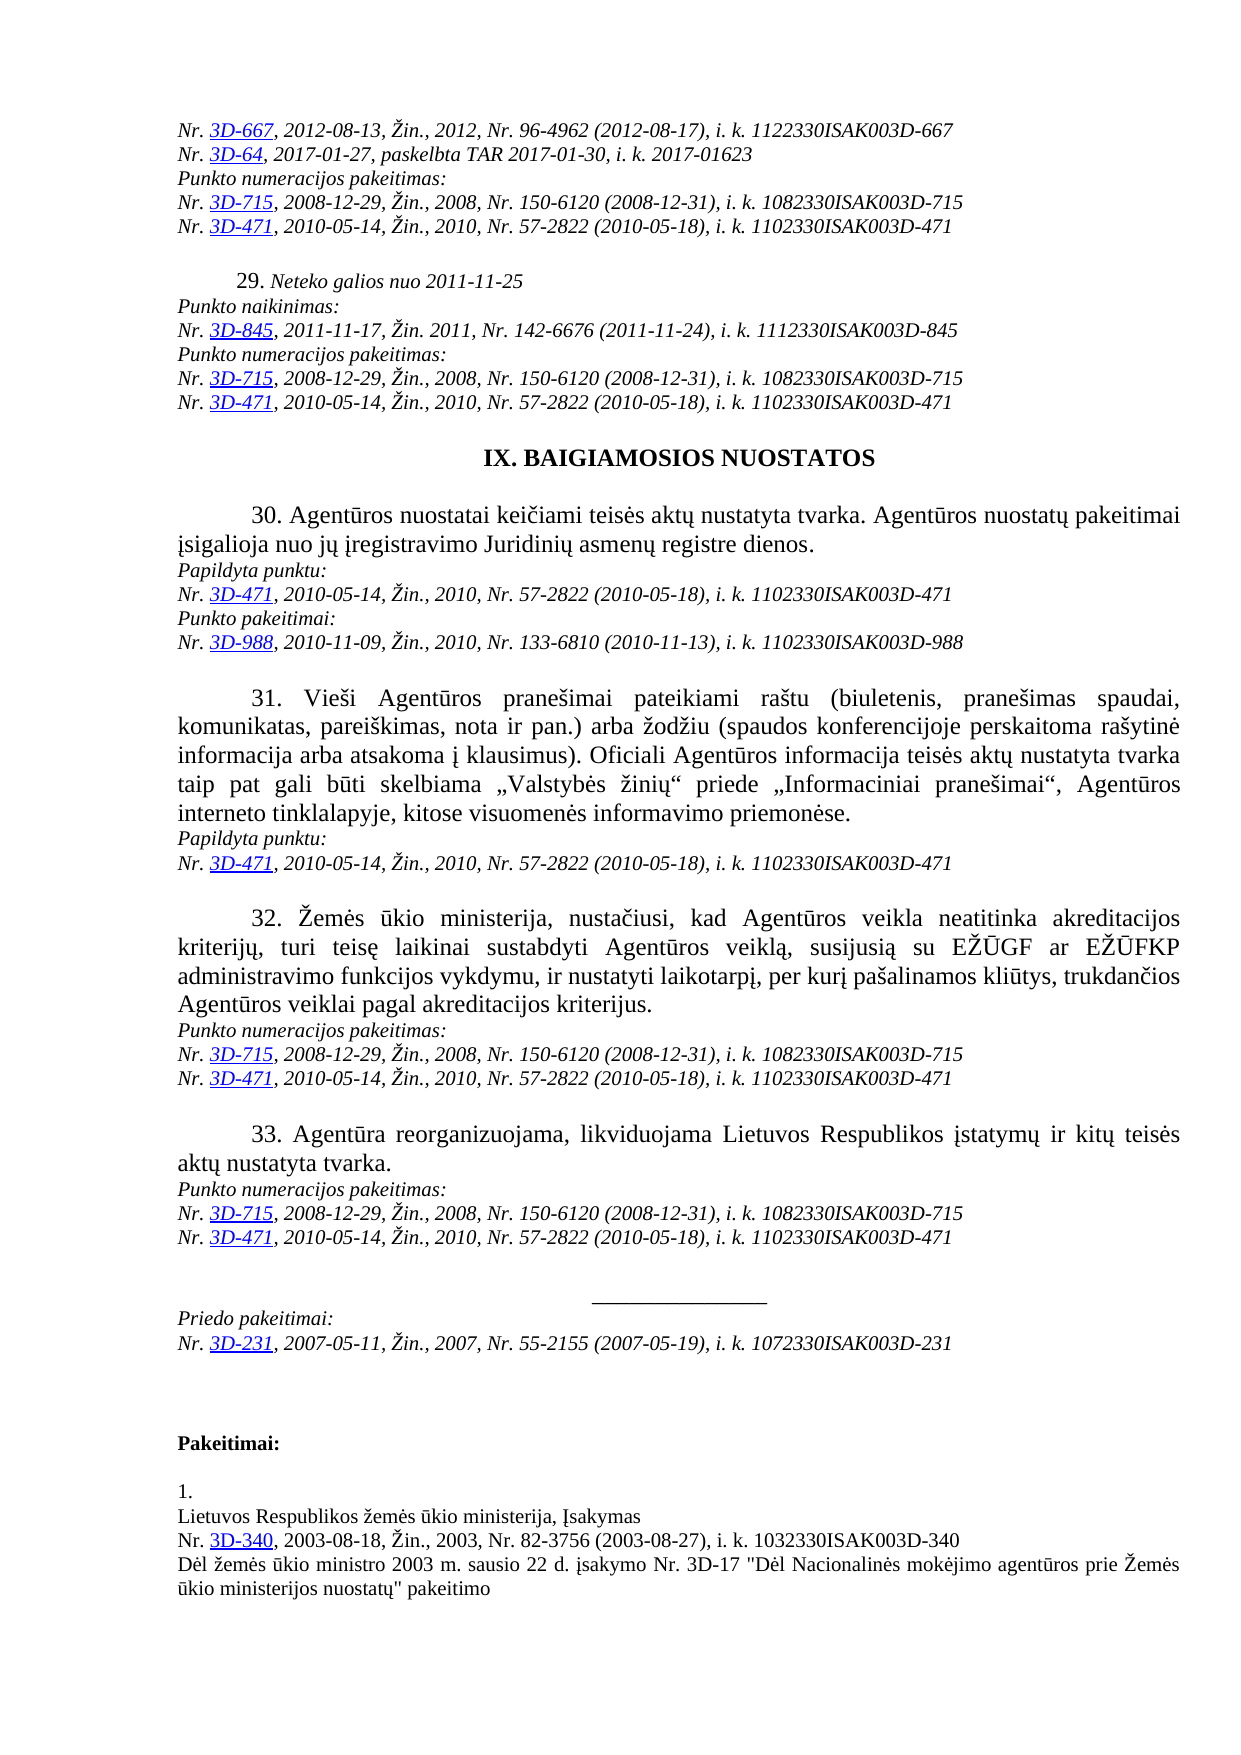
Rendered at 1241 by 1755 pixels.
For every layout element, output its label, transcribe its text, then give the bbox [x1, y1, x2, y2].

text Nr. 3D-988, 2010-11-09, Žin., 2010, Nr. 133-6810 (2010-11-13), i. k. 1102330ISAK003D-988 [177, 630, 1181, 654]
text Nr. 3D-340, 2003-08-18, Žin., 2003, Nr. 82-3756 (2003-08-27), i. k. 1032330ISAK003D-340 [177, 1528, 1181, 1552]
text Nr. 3D-471, 2010-05-14, Žin., 2010, Nr. 57-2822 (2010-05-18), i. k. 1102330ISAK003D-471 [177, 1066, 1181, 1090]
text Papildyta punktu: [177, 826, 1181, 850]
text Lietuvos Respublikos žemės ūkio ministerija, Įsakymas [177, 1503, 1181, 1528]
text Nr. 3D-471, 2010-05-14, Žin., 2010, Nr. 57-2822 (2010-05-18), i. k. 1102330ISAK003D-471 [177, 850, 1181, 874]
text Nr. 3D-845, 2011-11-17, Žin. 2011, Nr. 142-6676 (2011-11-24), i. k. 1112330ISAK003D-845 [177, 318, 1181, 342]
text 31. Vieši Agentūros pranešimai pateikiami raštu (biuletenis, pranešimas spaudai, komunikatas, pareiškimas, nota ir pan.) arba žodžiu (spaudos konferencijoje perskaitoma rašytinė informacija arba atsakoma į klausimus). Oficiali Agentūros informacija teisės aktų nustatyta tvarka taip pat gali būti skelbiama „Valstybės žinių“ priede „Informaciniai pranešimai“, Agentūros interneto tinklalapyje, kitose visuomenės informavimo priemonėse. [177, 683, 1181, 826]
text Priedo pakeitimai: [177, 1306, 1181, 1330]
text Nr. 3D-64, 2017-01-27, paskelbta TAR 2017-01-30, i. k. 2017-01623 [177, 142, 1181, 166]
text 30. Agentūros nuostatai keičiami teisės aktų nustatyta tvarka. Agentūros nuostatų pakeitimai įsigalioja nuo jų įregistravimo Juridinių asmenų registre dienos. [177, 500, 1181, 558]
text Papildyta punktu: [177, 558, 1181, 582]
text Nr. 3D-715, 2008-12-29, Žin., 2008, Nr. 150-6120 (2008-12-31), i. k. 1082330ISAK003D-715 [177, 1201, 1181, 1225]
text Nr. 3D-471, 2010-05-14, Žin., 2010, Nr. 57-2822 (2010-05-18), i. k. 1102330ISAK003D-471 [177, 582, 1181, 606]
text IX. BAIGIAMOSIOS NUOSTATOS [177, 443, 1181, 471]
text Nr. 3D-667, 2012-08-13, Žin., 2012, Nr. 96-4962 (2012-08-17), i. k. 1122330ISAK003D-667 [177, 118, 1181, 142]
text Nr. 3D-471, 2010-05-14, Žin., 2010, Nr. 57-2822 (2010-05-18), i. k. 1102330ISAK003D-471 [177, 390, 1181, 414]
text Punkto numeracijos pakeitimas: [177, 1177, 1181, 1201]
text Dėl žemės ūkio ministro 2003 m. sausio 22 d. įsakymo Nr. 3D-17 "Dėl Nacionalinės mokėjimo agentūros prie Žemės ūkio ministerijos nuostatų" pakeitimo [177, 1552, 1181, 1600]
text 29. Neteko galios nuo 2011-11-25 [177, 267, 1181, 293]
text Punkto naikinimas: [177, 293, 1181, 318]
text 1. [177, 1479, 1181, 1503]
text Punkto numeracijos pakeitimas: [177, 342, 1181, 366]
text Nr. 3D-715, 2008-12-29, Žin., 2008, Nr. 150-6120 (2008-12-31), i. k. 1082330ISAK003D-715 [177, 1042, 1181, 1066]
text Nr. 3D-715, 2008-12-29, Žin., 2008, Nr. 150-6120 (2008-12-31), i. k. 1082330ISAK003D-715 [177, 190, 1181, 214]
text Punkto numeracijos pakeitimas: [177, 1018, 1181, 1042]
text ______________ [177, 1278, 1181, 1306]
text Punkto numeracijos pakeitimas: [177, 166, 1181, 190]
text Nr. 3D-231, 2007-05-11, Žin., 2007, Nr. 55-2155 (2007-05-19), i. k. 1072330ISAK003D-231 [177, 1330, 1181, 1354]
text 33. Agentūra reorganizuojama, likviduojama Lietuvos Respublikos įstatymų ir kitų teisės aktų nustatyta tvarka. [177, 1119, 1181, 1177]
text Punkto pakeitimai: [177, 606, 1181, 630]
text Nr. 3D-471, 2010-05-14, Žin., 2010, Nr. 57-2822 (2010-05-18), i. k. 1102330ISAK003D-471 [177, 1225, 1181, 1249]
text Nr. 3D-715, 2008-12-29, Žin., 2008, Nr. 150-6120 (2008-12-31), i. k. 1082330ISAK003D-715 [177, 366, 1181, 390]
text Nr. 3D-471, 2010-05-14, Žin., 2010, Nr. 57-2822 (2010-05-18), i. k. 1102330ISAK003D-471 [177, 214, 1181, 238]
text Pakeitimai: [177, 1431, 1181, 1455]
text 32. Žemės ūkio ministerija, nustačiusi, kad Agentūros veikla neatitinka akreditacijos kriterijų, turi teisę laikinai sustabdyti Agentūros veiklą, susijusią su EŽŪGF ar EŽŪFKP administravimo funkcijos vykdymu, ir nustatyti laikotarpį, per kurį pašalinamos kliūtys, trukdančios Agentūros veiklai pagal akreditacijos kriterijus. [177, 903, 1181, 1018]
